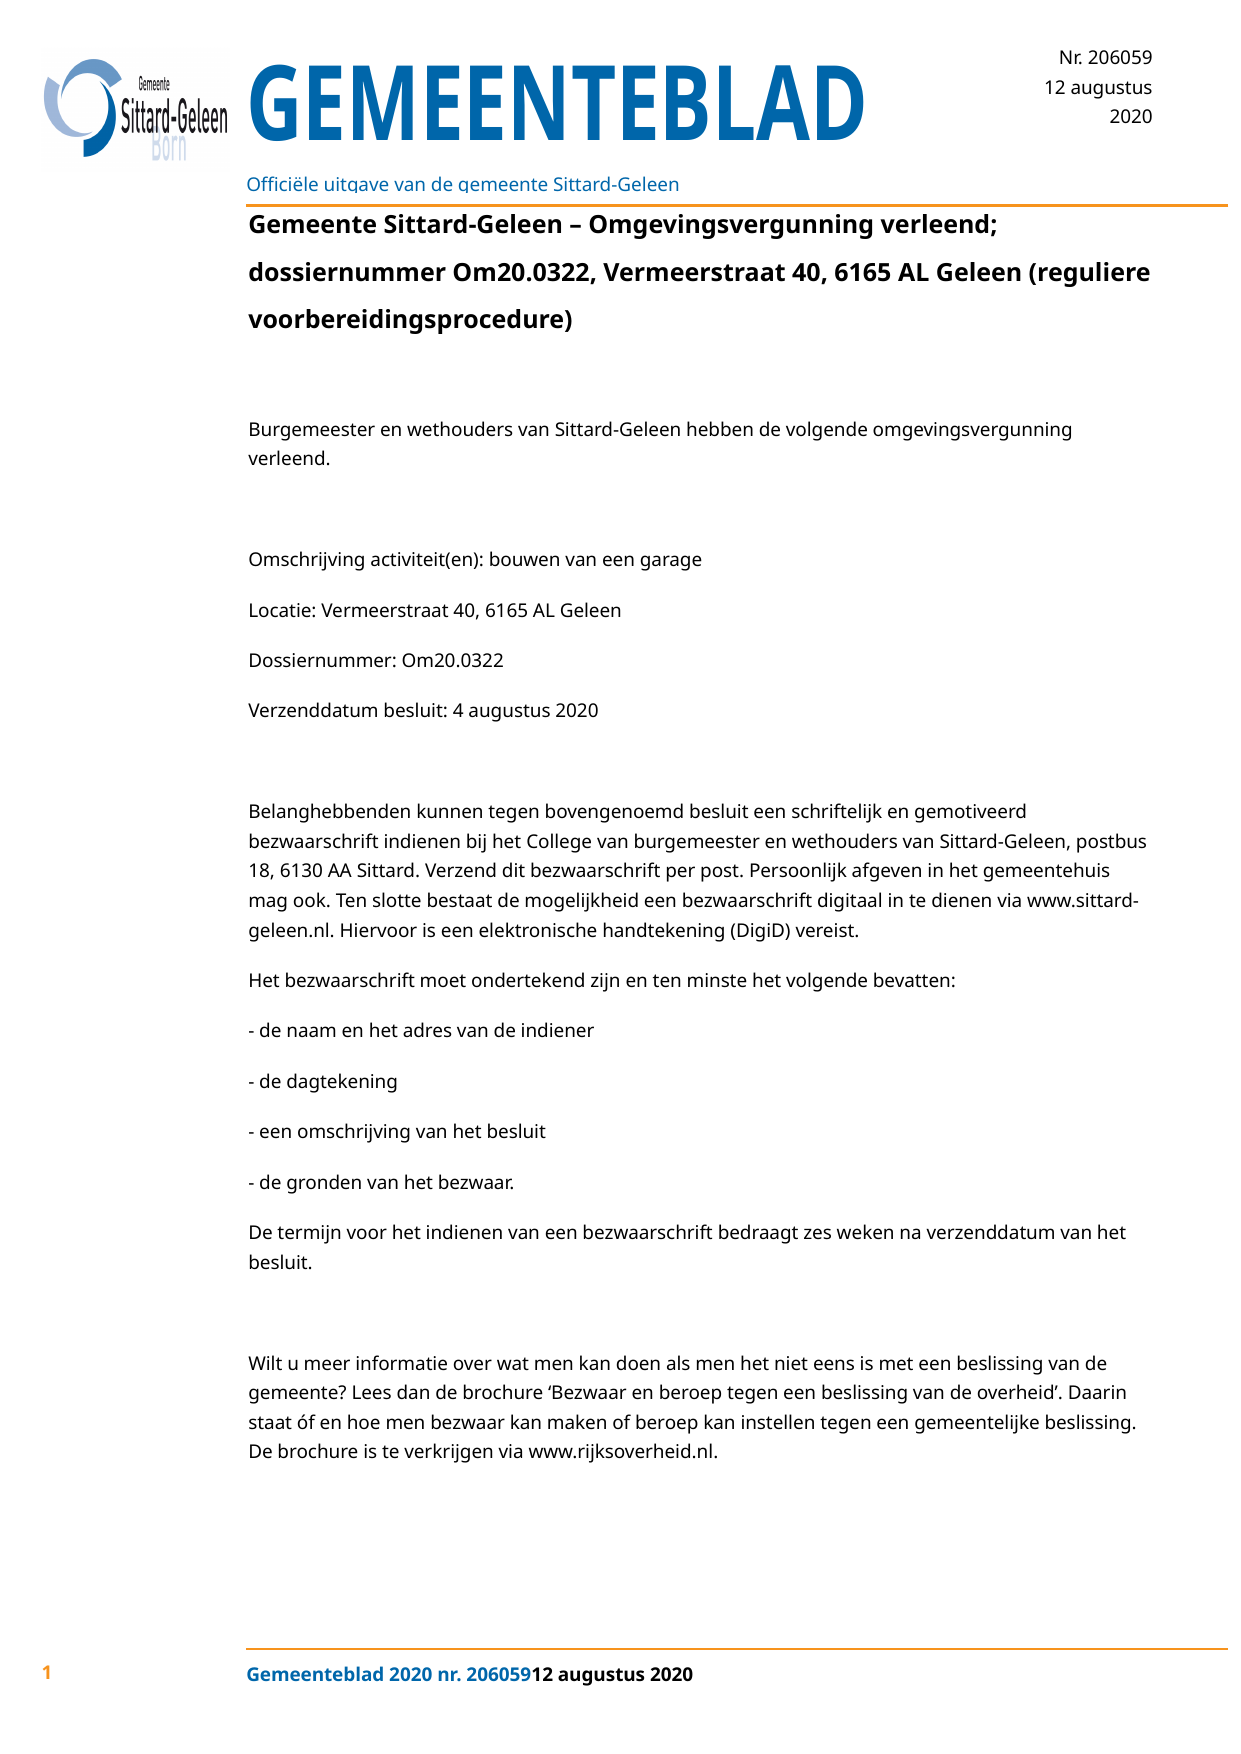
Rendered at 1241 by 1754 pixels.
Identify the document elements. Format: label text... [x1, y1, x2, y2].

text - de dagtekening [248, 1068, 1152, 1094]
text Burgemeester en wethouders van Sittard-Geleen hebben de volgende omgevingsvergunning verleend. [248, 416, 1152, 471]
text Verzenddatum besluit: 4 augustus 2020 [248, 698, 1152, 723]
picture [41, 47, 231, 172]
text - de naam en het adres van de indiener [248, 1018, 1152, 1043]
text - een omschrijving van het besluit [248, 1118, 1152, 1144]
text - de gronden van het bezwaar. [248, 1169, 1152, 1194]
text De termijn voor het indienen van een bezwaarschrift bedraagt zes weken na verzenddatum van het besluit. [248, 1219, 1152, 1274]
text Dossiernummer: Om20.0322 [248, 647, 1152, 673]
text Belanghebbenden kunnen tegen bovengenoemd besluit een schriftelijk en gemotiveerd bezwaarschrift indienen bij het College van burgemeester en wethouders van Sittard-Geleen, postbus 18, 6130 AA Sittard. Verzend dit bezwaarschrift per post. Persoonlijk afgeven in het gemeentehuis mag ook. Ten slotte bestaat de mogelijkheid een bezwaarschrift digitaal in te dienen via www.sittard-geleen.nl. Hiervoor is een elektronische handtekening (DigiD) vereist. [248, 798, 1152, 942]
text Wilt u meer informatie over wat men kan doen als men het niet eens is met een beslissing van de gemeente? Lees dan de brochure ‘Bezwaar en beroep tegen een beslissing van de overheid’. Daarin staat óf en hoe men bezwaar kan maken of beroep kan instellen tegen een gemeentelijke beslissing. De brochure is te verkrijgen via www.rijksoverheid.nl. [248, 1350, 1152, 1464]
text Locatie: Vermeerstraat 40, 6165 AL Geleen [248, 597, 1152, 622]
text Het bezwaarschrift moet ondertekend zijn en ten minste het volgende bevatten: [248, 967, 1152, 993]
text Gemeente Sittard-Geleen – Omgevingsvergunning verleend; dossiernummer Om20.0322, Vermeerstraat 40, 6165 AL Geleen (reguliere voorbereidingsprocedure) [248, 207, 1152, 336]
text Omschrijving activiteit(en): bouwen van een garage [248, 546, 1152, 572]
